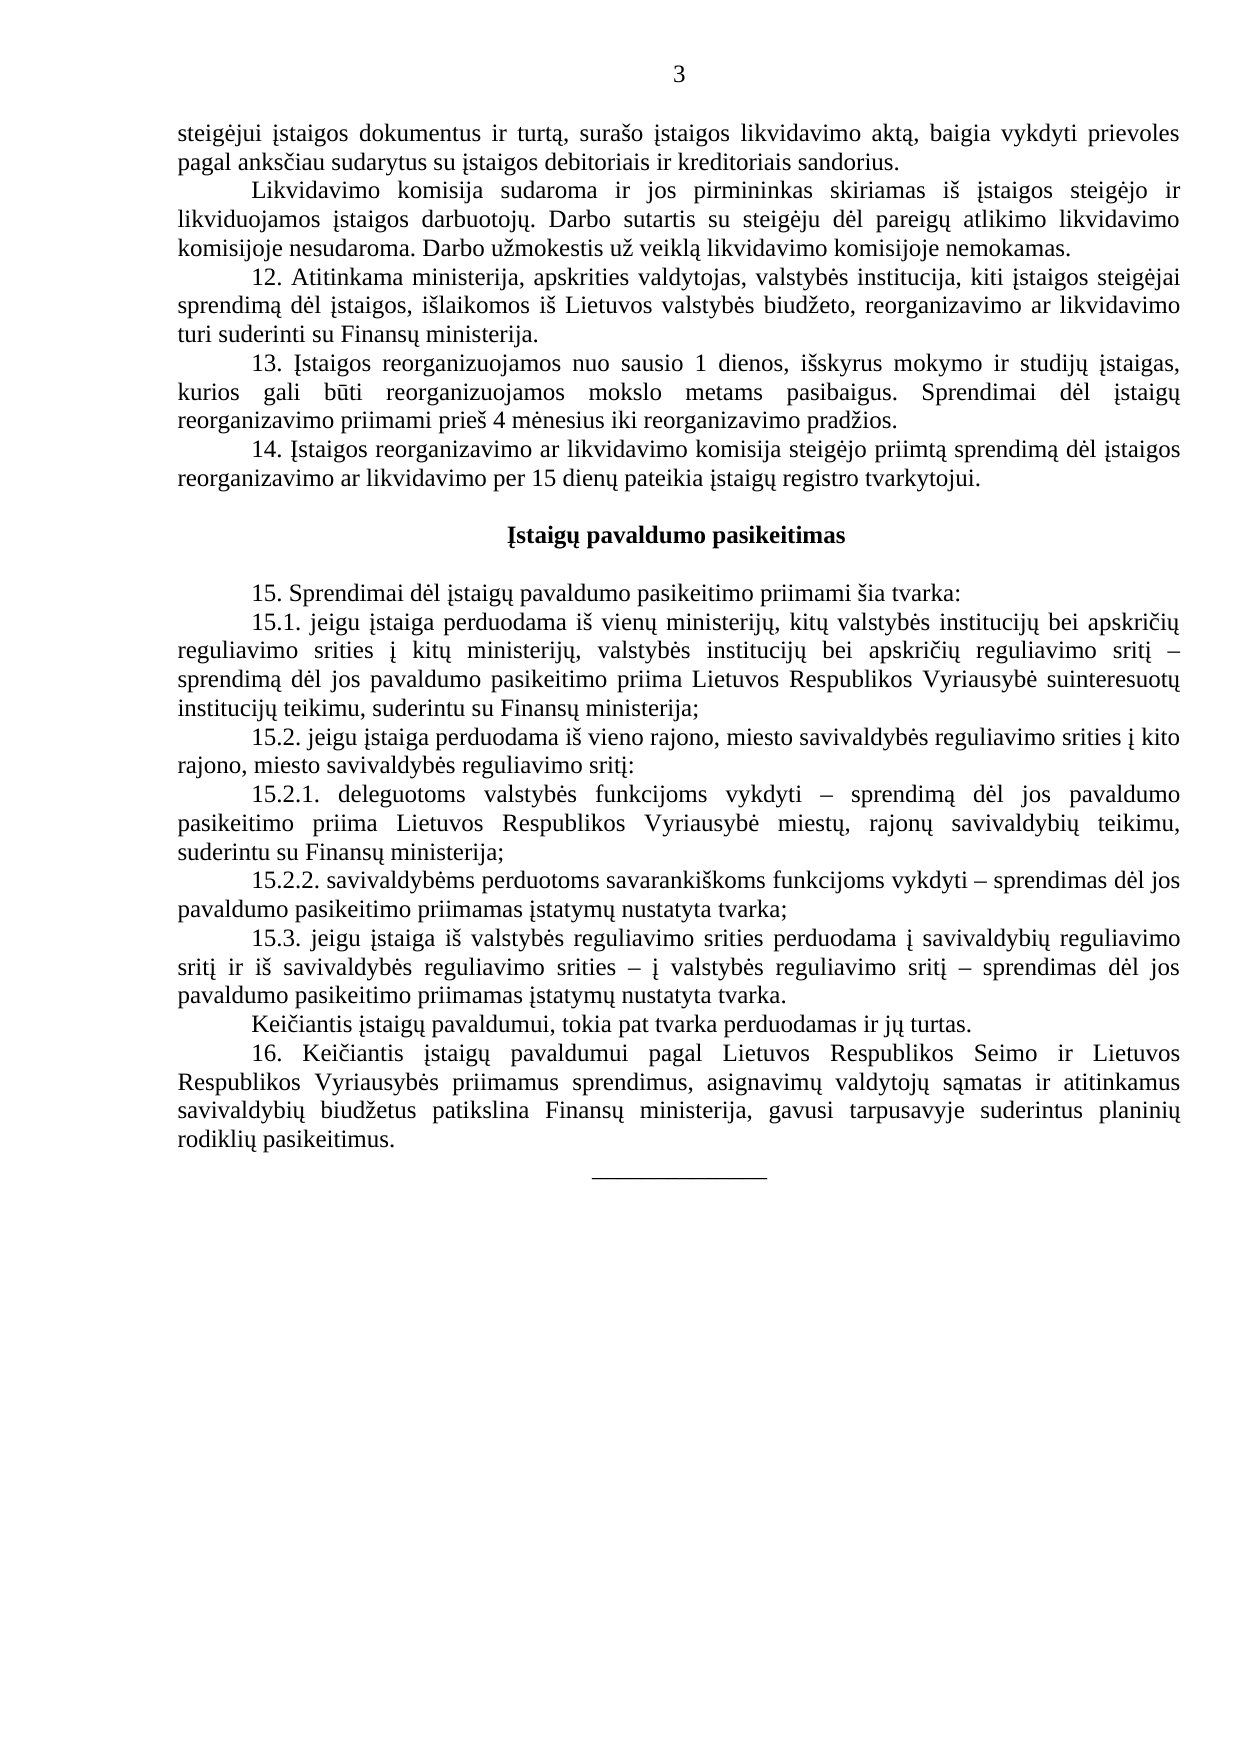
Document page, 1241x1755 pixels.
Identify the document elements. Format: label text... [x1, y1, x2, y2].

text Keičiantis įstaigų pavaldumui, tokia pat tvarka perduodamas ir jų turtas. [177, 1009, 1181, 1038]
text 15.1. jeigu įstaiga perduodama iš vienų ministerijų, kitų valstybės institucijų bei apskričių reguliavimo srities į kitų ministerijų, valstybės institucijų bei apskričių reguliavimo sritį – sprendimą dėl jos pavaldumo pasikeitimo priima Lietuvos Respublikos Vyriausybė suinteresuotų institucijų teikimu, suderintu su Finansų ministerija; [177, 607, 1181, 722]
text 16. Keičiantis įstaigų pavaldumui pagal Lietuvos Respublikos Seimo ir Lietuvos Respublikos Vyriausybės priimamus sprendimus, asignavimų valdytojų sąmatas ir atitinkamus savivaldybių biudžetus patikslina Finansų ministerija, gavusi tarpusavyje suderintus planinių rodiklių pasikeitimus. [177, 1038, 1181, 1153]
text 14. Įstaigos reorganizavimo ar likvidavimo komisija steigėjo priimtą sprendimą dėl įstaigos reorganizavimo ar likvidavimo per 15 dienų pateikia įstaigų registro tvarkytojui. [177, 434, 1181, 492]
text 15. Sprendimai dėl įstaigų pavaldumo pasikeitimo priimami šia tvarka: [177, 578, 1181, 607]
text 15.2.1. deleguotoms valstybės funkcijoms vykdyti – sprendimą dėl jos pavaldumo pasikeitimo priima Lietuvos Respublikos Vyriausybė miestų, rajonų savivaldybių teikimu, suderintu su Finansų ministerija; [177, 779, 1181, 866]
text 12. Atitinkama ministerija, apskrities valdytojas, valstybės institucija, kiti įstaigos steigėjai sprendimą dėl įstaigos, išlaikomos iš Lietuvos valstybės biudžeto, reorganizavimo ar likvidavimo turi suderinti su Finansų ministerija. [177, 262, 1181, 348]
text 15.3. jeigu įstaiga iš valstybės reguliavimo srities perduodama į savivaldybių reguliavimo sritį ir iš savivaldybės reguliavimo srities – į valstybės reguliavimo sritį – sprendimas dėl jos pavaldumo pasikeitimo priimamas įstatymų nustatyta tvarka. [177, 923, 1181, 1009]
text 15.2. jeigu įstaiga perduodama iš vieno rajono, miesto savivaldybės reguliavimo srities į kito rajono, miesto savivaldybės reguliavimo sritį: [177, 722, 1181, 779]
text Įstaigų pavaldumo pasikeitimas [177, 521, 1181, 549]
text 15.2.2. savivaldybėms perduotoms savarankiškoms funkcijoms vykdyti – sprendimas dėl jos pavaldumo pasikeitimo priimamas įstatymų nustatyta tvarka; [177, 866, 1181, 923]
text Likvidavimo komisija sudaroma ir jos pirmininkas skiriamas iš įstaigos steigėjo ir likviduojamos įstaigos darbuotojų. Darbo sutartis su steigėju dėl pareigų atlikimo likvidavimo komisijoje nesudaroma. Darbo užmokestis už veiklą likvidavimo komisijoje nemokamas. [177, 176, 1181, 262]
text 13. Įstaigos reorganizuojamos nuo sausio 1 dienos, išskyrus mokymo ir studijų įstaigas, kurios gali būti reorganizuojamos mokslo metams pasibaigus. Sprendimai dėl įstaigų reorganizavimo priimami prieš 4 mėnesius iki reorganizavimo pradžios. [177, 348, 1181, 434]
text ______________ [177, 1153, 1181, 1182]
text steigėjui įstaigos dokumentus ir turtą, surašo įstaigos likvidavimo aktą, baigia vykdyti prievoles pagal anksčiau sudarytus su įstaigos debitoriais ir kreditoriais sandorius. [177, 118, 1181, 176]
